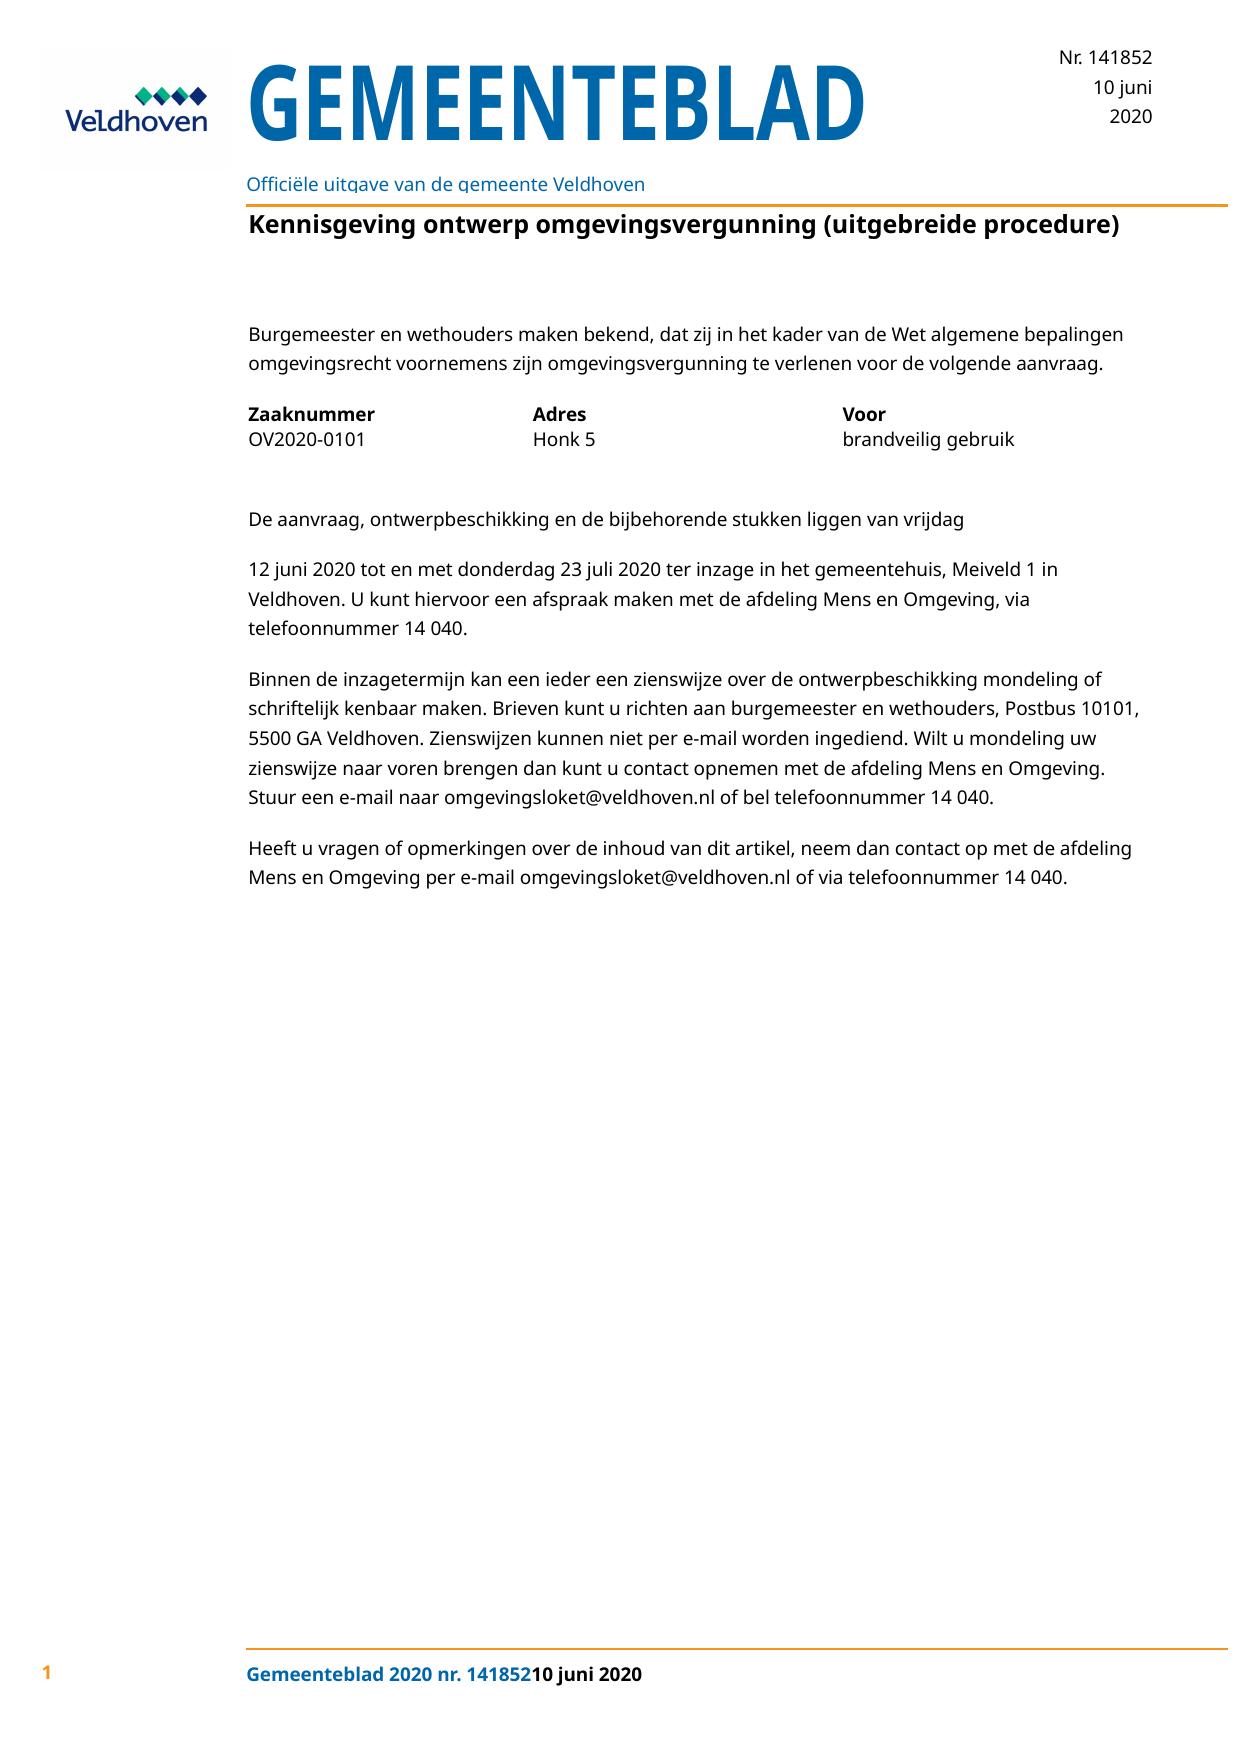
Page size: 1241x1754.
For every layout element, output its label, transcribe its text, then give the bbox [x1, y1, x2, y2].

table_header Voor [842, 401, 1152, 427]
text Binnen de inzagetermijn kan een ieder een zienswijze over de ontwerpbeschikking mondeling of schriftelijk kenbaar maken. Brieven kunt u richten aan burgemeester en wethouders, Postbus 10101, 5500 GA Veldhoven. Zienswijzen kunnen niet per e-mail worden ingediend. Wilt u mondeling uw zienswijze naar voren brengen dan kunt u contact opnemen met de afdeling Mens en Omgeving. Stuur een e-mail naar omgevingsloket@veldhoven.nl of bel telefoonnummer 14 040. [248, 666, 1152, 810]
table_header Zaaknummer [248, 401, 533, 427]
text De aanvraag, ontwerpbeschikking en de bijbehorende stukken liggen van vrijdag [248, 506, 1152, 532]
table_cell Honk 5 [533, 427, 842, 452]
table_header Adres [533, 401, 842, 427]
text Heeft u vragen of opmerkingen over de inhoud van dit artikel, neem dan contact op met de afdeling Mens en Omgeving per e-mail omgevingsloket@veldhoven.nl of via telefoonnummer 14 040. [248, 835, 1152, 890]
table_cell OV2020-0101 [248, 427, 533, 452]
text 12 juni 2020 tot en met donderdag 23 juli 2020 ter inzage in het gemeentehuis, Meiveld 1 in Veldhoven. U kunt hiervoor een afspraak maken met de afdeling Mens en Omgeving, via telefoonnummer 14 040. [248, 556, 1152, 641]
text Burgemeester en wethouders maken bekend, dat zij in het kader van de Wet algemene bepalingen omgevingsrecht voornemens zijn omgevingsvergunning te verlenen voor de volgende aanvraag. [248, 321, 1152, 376]
picture [41, 47, 231, 172]
table_cell brandveilig gebruik [842, 427, 1152, 452]
text Kennisgeving ontwerp omgevingsvergunning (uitgebreide procedure) [248, 207, 1152, 241]
